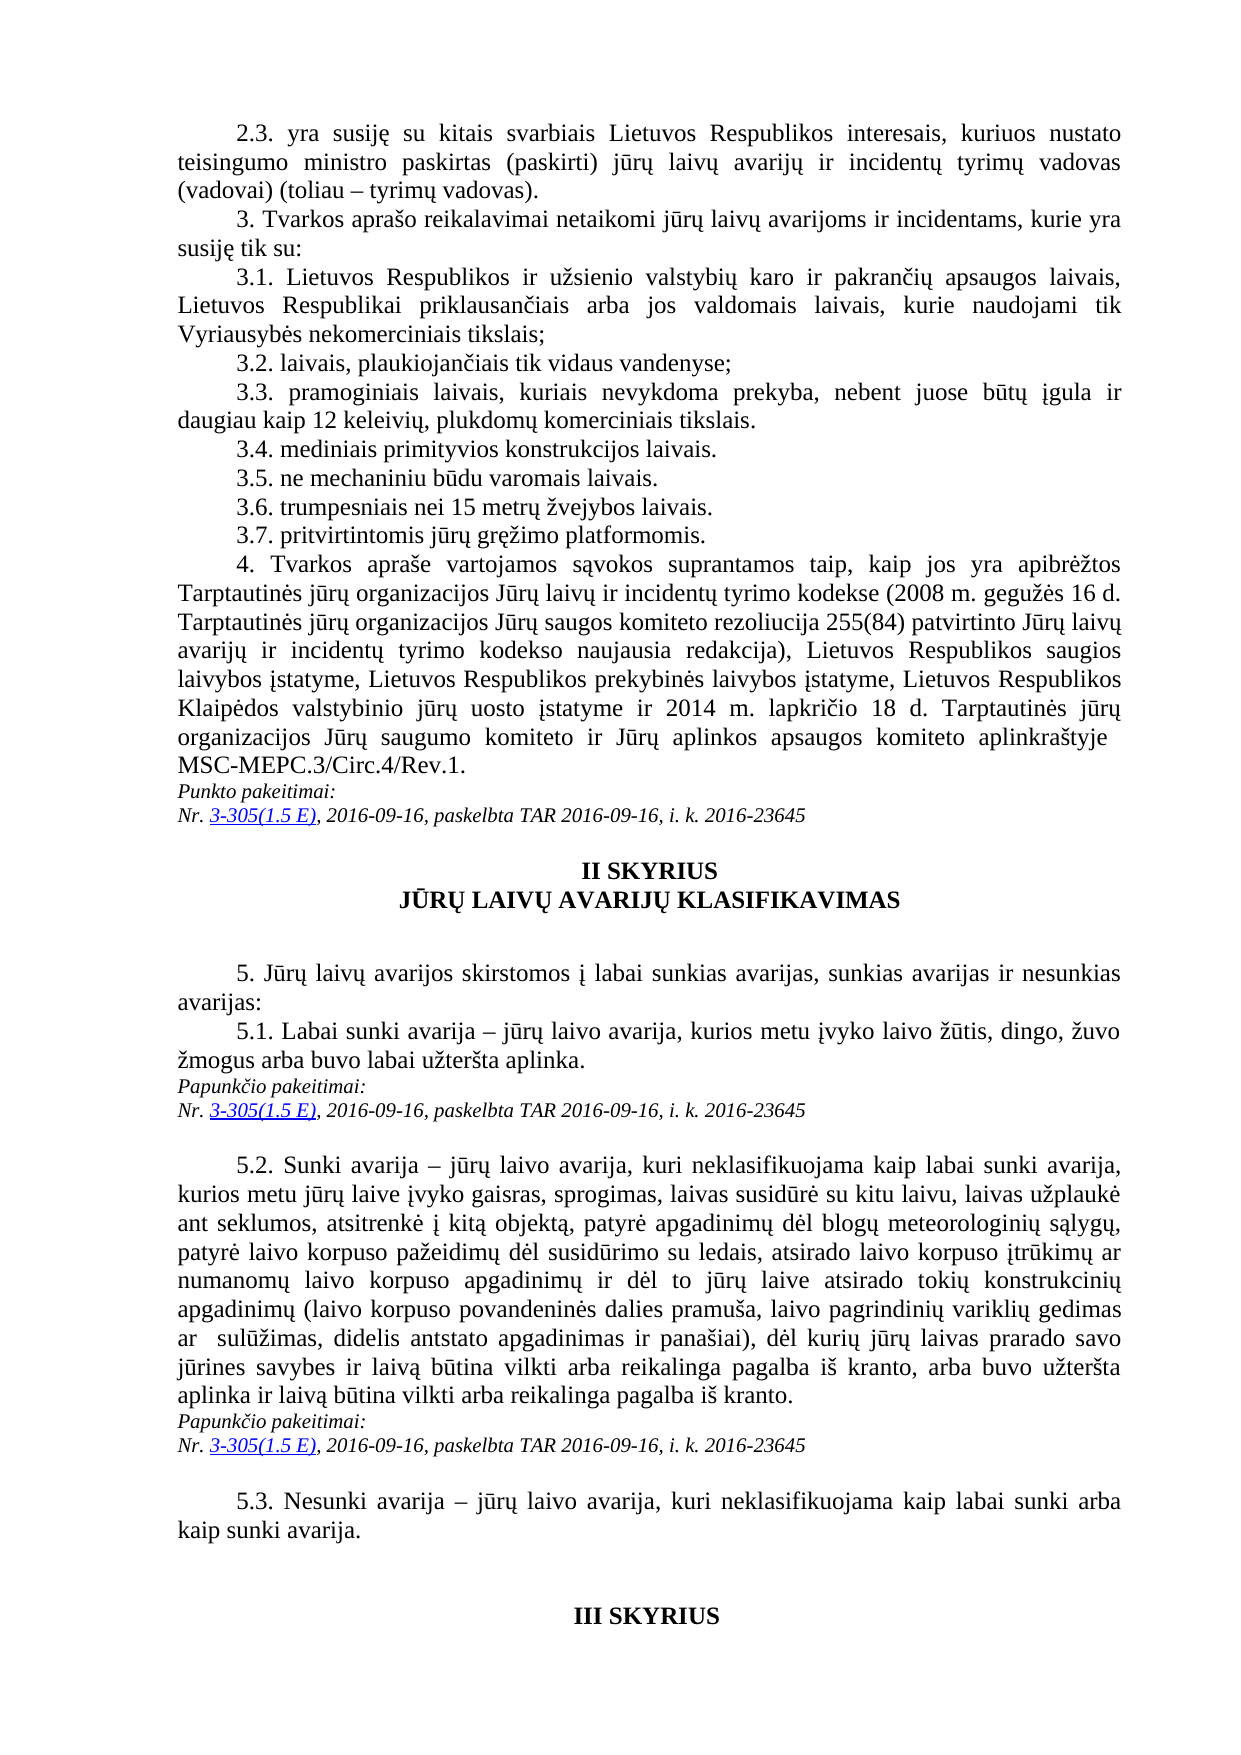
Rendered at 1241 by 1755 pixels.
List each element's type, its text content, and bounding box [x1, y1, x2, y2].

text 3.4. mediniais primityvios konstrukcijos laivais. [177, 434, 1122, 463]
text 3.7. pritvirtintomis jūrų gręžimo platformomis. [177, 521, 1122, 549]
text 3.6. trumpesniais nei 15 metrų žvejybos laivais. [177, 492, 1122, 521]
text Punkto pakeitimai: [177, 779, 1122, 803]
text II SKYRIUS [177, 856, 1122, 885]
text 5. Jūrų laivų avarijos skirstomos į labai sunkias avarijas, sunkias avarijas ir nesunkias avarijas: [177, 958, 1122, 1016]
text III SKYRIUS [177, 1601, 1122, 1630]
text 5.2. Sunki avarija – jūrų laivo avarija, kuri neklasifikuojama kaip labai sunki avarija, kurios metu jūrų laive įvyko gaisras, sprogimas, laivas susidūrė su kitu laivu, laivas užplaukė ant seklumos, atsitrenkė į kitą objektą, patyrė apgadinimų dėl blogų meteorologinių sąlygų, patyrė laivo korpuso pažeidimų dėl susidūrimo su ledais, atsirado laivo korpuso įtrūkimų ar numanomų laivo korpuso apgadinimų ir dėl to jūrų laive atsirado tokių konstrukcinių apgadinimų (laivo korpuso povandeninės dalies pramuša, laivo pagrindinių variklių gedimas ar sulūžimas, didelis antstato apgadinimas ir panašiai), dėl kurių jūrų laivas prarado savo jūrines savybes ir laivą būtina vilkti arba reikalinga pagalba iš kranto, arba buvo užteršta aplinka ir laivą būtina vilkti arba reikalinga pagalba iš kranto. [177, 1150, 1122, 1409]
text Nr. 3-305(1.5 E), 2016-09-16, paskelbta TAR 2016-09-16, i. k. 2016-23645 [177, 1098, 1122, 1122]
text 5.1. Labai sunki avarija – jūrų laivo avarija, kurios metu įvyko laivo žūtis, dingo, žuvo žmogus arba buvo labai užteršta aplinka. [177, 1016, 1122, 1073]
text 3.3. pramoginiais laivais, kuriais nevykdoma prekyba, nebent juose būtų įgula ir daugiau kaip 12 keleivių, plukdomų komerciniais tikslais. [177, 377, 1122, 434]
text Nr. 3-305(1.5 E), 2016-09-16, paskelbta TAR 2016-09-16, i. k. 2016-23645 [177, 803, 1122, 827]
text 3. Tvarkos aprašo reikalavimai netaikomi jūrų laivų avarijoms ir incidentams, kurie yra susiję tik su: [177, 204, 1122, 262]
text 4. Tvarkos apraše vartojamos sąvokos suprantamos taip, kaip jos yra apibrėžtos Tarptautinės jūrų organizacijos Jūrų laivų ir incidentų tyrimo kodekse (2008 m. gegužės 16 d. Tarptautinės jūrų organizacijos Jūrų saugos komiteto rezoliucija 255(84) patvirtinto Jūrų laivų avarijų ir incidentų tyrimo kodekso naujausia redakcija), Lietuvos Respublikos saugios laivybos įstatyme, Lietuvos Respublikos prekybinės laivybos įstatyme, Lietuvos Respublikos Klaipėdos valstybinio jūrų uosto įstatyme ir 2014 m. lapkričio 18 d. Tarptautinės jūrų organizacijos Jūrų saugumo komiteto ir Jūrų aplinkos apsaugos komiteto aplinkraštyje MSC-MEPC.3/Circ.4/Rev.1. [177, 549, 1122, 779]
text Papunkčio pakeitimai: [177, 1073, 1122, 1098]
text 2.3. yra susiję su kitais svarbiais Lietuvos Respublikos interesais, kuriuos nustato teisingumo ministro paskirtas (paskirti) jūrų laivų avarijų ir incidentų tyrimų vadovas (vadovai) (toliau – tyrimų vadovas). [177, 118, 1122, 204]
text Papunkčio pakeitimai: [177, 1409, 1122, 1433]
text JŪRŲ LAIVŲ AVARIJŲ KLASIFIKAVIMAS [177, 885, 1122, 914]
text 3.5. ne mechaniniu būdu varomais laivais. [177, 463, 1122, 492]
text 3.1. Lietuvos Respublikos ir užsienio valstybių karo ir pakrančių apsaugos laivais, Lietuvos Respublikai priklausančiais arba jos valdomais laivais, kurie naudojami tik Vyriausybės nekomerciniais tikslais; [177, 262, 1122, 348]
text 5.3. Nesunki avarija – jūrų laivo avarija, kuri neklasifikuojama kaip labai sunki arba kaip sunki avarija. [177, 1486, 1122, 1543]
text Nr. 3-305(1.5 E), 2016-09-16, paskelbta TAR 2016-09-16, i. k. 2016-23645 [177, 1433, 1122, 1457]
text 3.2. laivais, plaukiojančiais tik vidaus vandenyse; [177, 348, 1122, 377]
